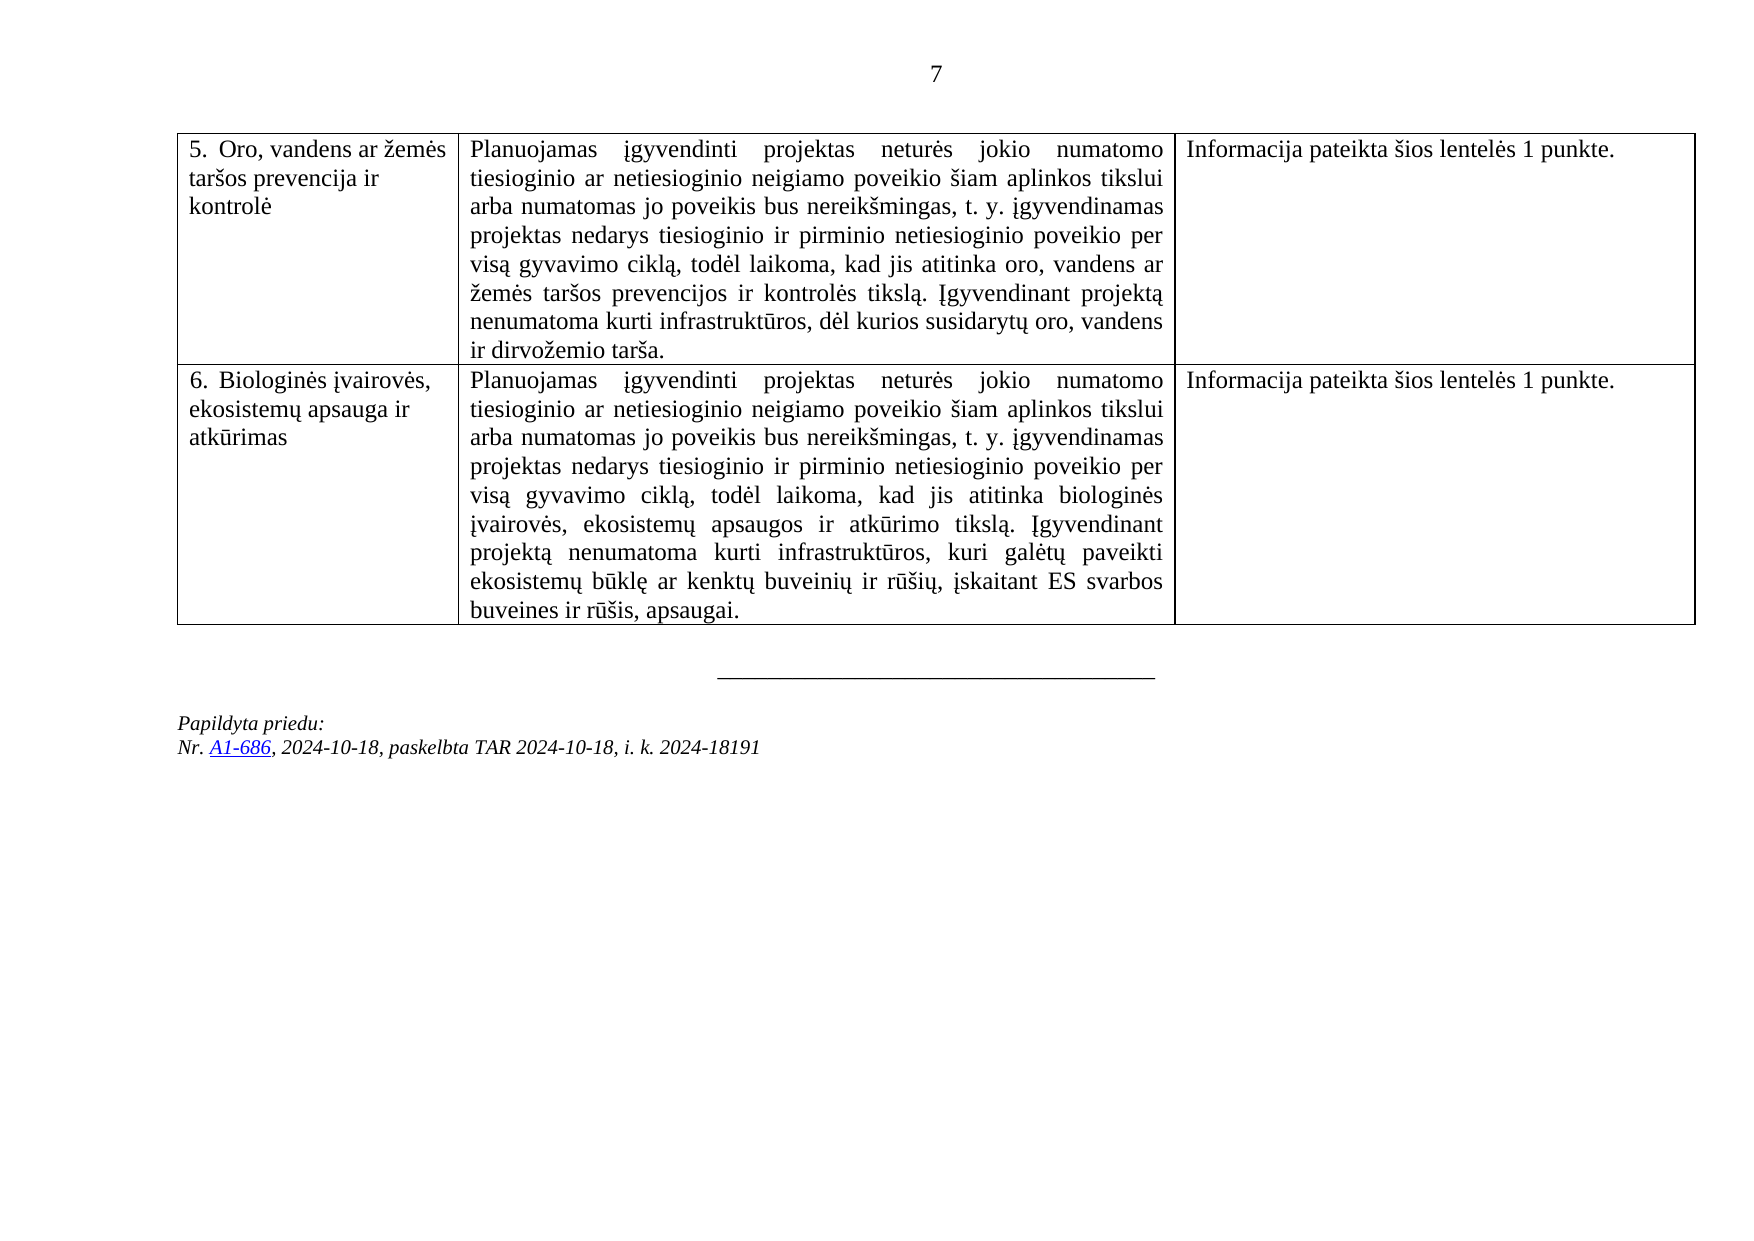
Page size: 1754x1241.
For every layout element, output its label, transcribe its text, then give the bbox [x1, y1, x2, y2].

table_cell Informacija pateikta šios lentelės 1 punkte. [1176, 134, 1694, 364]
text Nr. A1-686, 2024-10-18, paskelbta TAR 2024-10-18, i. k. 2024-18191 [177, 735, 1695, 759]
table_cell Informacija pateikta šios lentelės 1 punkte. [1176, 365, 1694, 624]
text Papildyta priedu: [177, 711, 1695, 735]
table_cell 5. Oro, vandens ar žemės taršos prevencija ir kontrolė [178, 134, 458, 364]
table_cell Planuojamas įgyvendinti projektas neturės jokio numatomo tiesioginio ar netiesioginio neigiamo poveikio šiam aplinkos tikslui arba numatomas jo poveikis bus nereikšmingas, t. y. įgyvendinamas projektas nedarys tiesioginio ir pirminio netiesioginio poveikio per visą gyvavimo ciklą, todėl laikoma, kad jis atitinka biologinės įvairovės, ekosistemų apsaugos ir atkūrimo tikslą. Įgyvendinant projektą nenumatoma kurti infrastruktūros, kuri galėtų paveikti ekosistemų būklę ar kenktų buveinių ir rūšių, įskaitant ES svarbos buveines ir rūšis, apsaugai. [459, 365, 1174, 624]
table_cell Planuojamas įgyvendinti projektas neturės jokio numatomo tiesioginio ar netiesioginio neigiamo poveikio šiam aplinkos tikslui arba numatomas jo poveikis bus nereikšmingas, t. y. įgyvendinamas projektas nedarys tiesioginio ir pirminio netiesioginio poveikio per visą gyvavimo ciklą, todėl laikoma, kad jis atitinka oro, vandens ar žemės taršos prevencijos ir kontrolės tikslą. Įgyvendinant projektą nenumatoma kurti infrastruktūros, dėl kurios susidarytų oro, vandens ir dirvožemio tarša. [459, 134, 1174, 364]
table_cell 6. Biologinės įvairovės, ekosistemų apsauga ir atkūrimas [178, 365, 458, 624]
text ___________________________________ [177, 653, 1695, 682]
